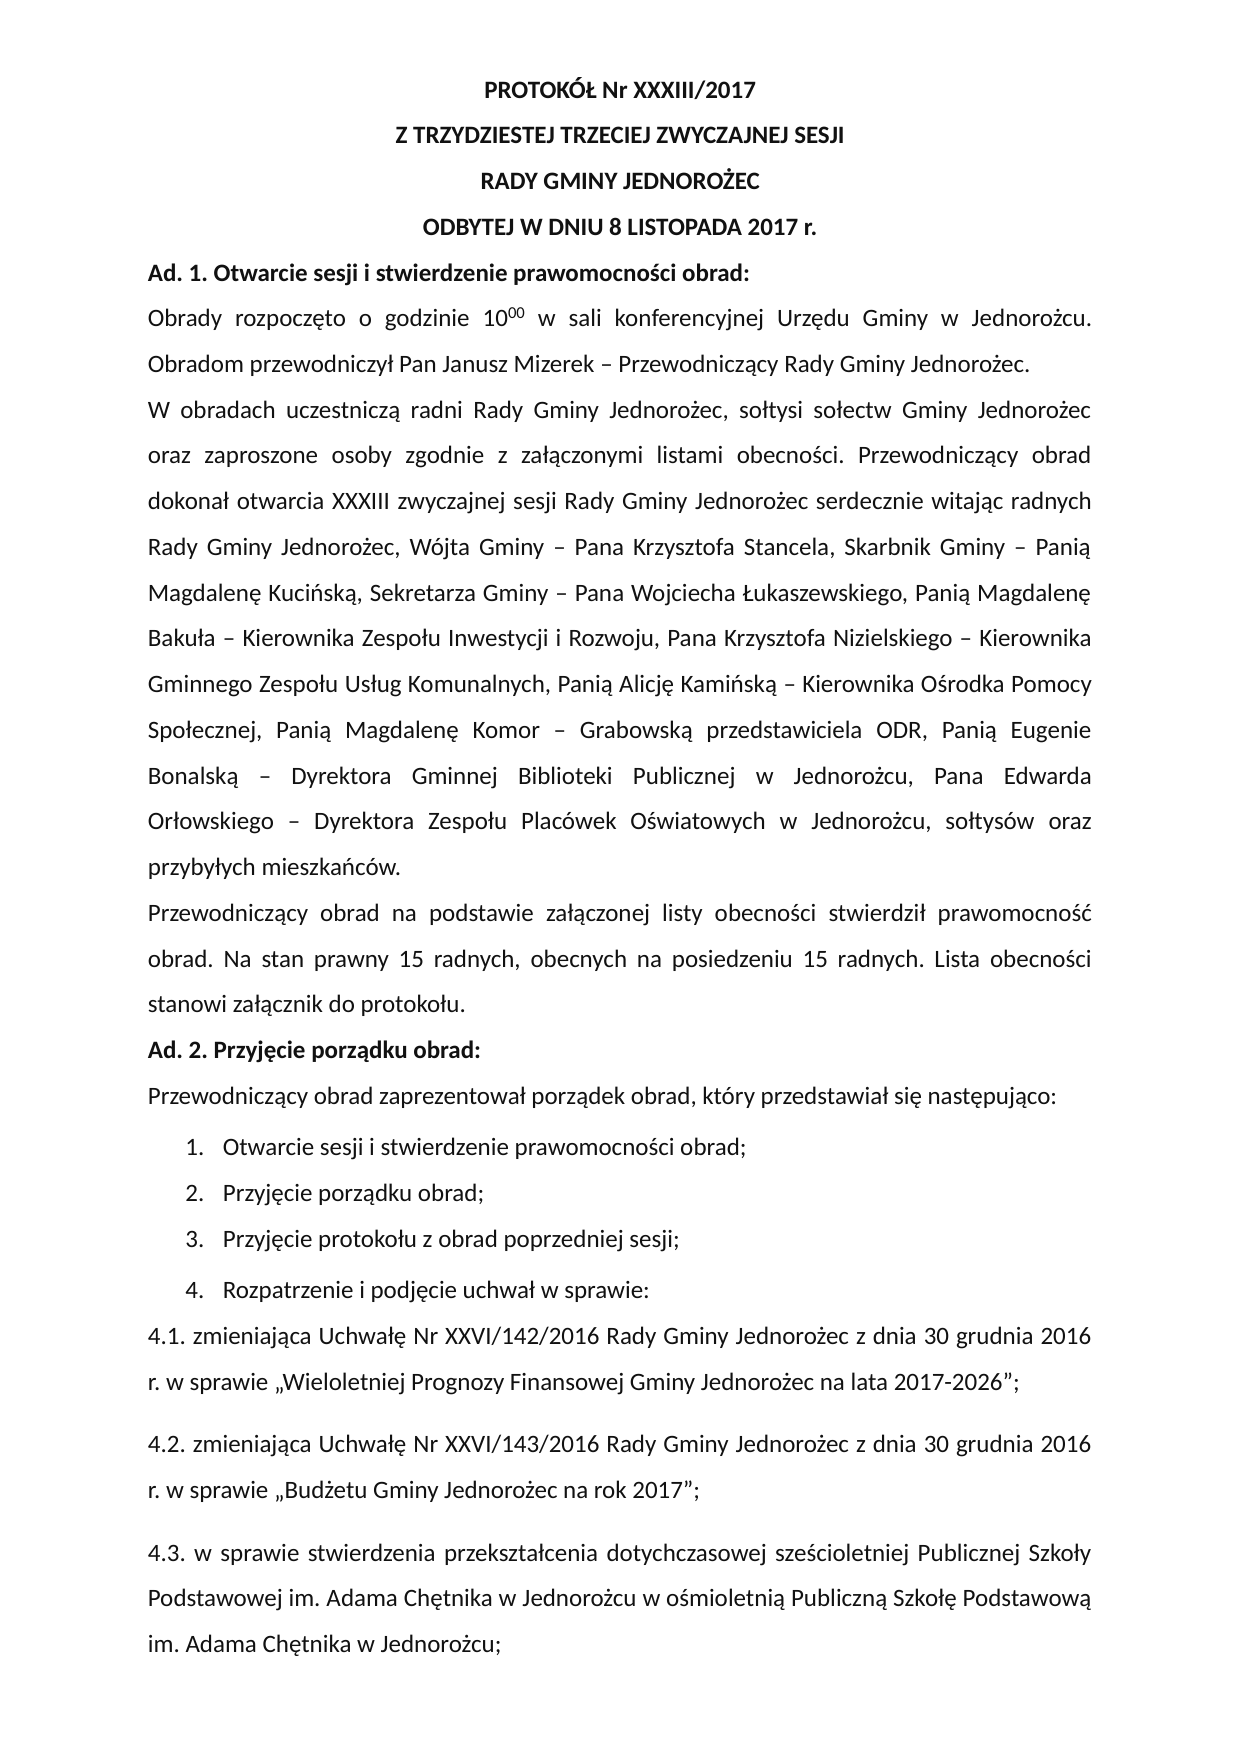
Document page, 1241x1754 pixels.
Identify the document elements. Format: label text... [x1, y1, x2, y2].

text 4.1. zmieniająca Uchwałę Nr XXVI/142/2016 Rady Gminy Jednorożec z dnia 30 grudnia 2016 r. w sprawie „Wieloletniej Prognozy Finansowej Gminy Jednorożec na lata 2017-2026”; [148, 1320, 1093, 1397]
list Rozpatrzenie i podjęcie uchwał w sprawie: [185, 1275, 1093, 1305]
text 4.3. w sprawie stwierdzenia przekształcenia dotychczasowej sześcioletniej Publicznej Szkoły Podstawowej im. Adama Chętnika w Jednorożcu w ośmioletnią Publiczną Szkołę Podstawową im. Adama Chętnika w Jednorożcu; [148, 1537, 1093, 1659]
text Przewodniczący obrad zaprezentował porządek obrad, który przedstawiał się następująco: [148, 1080, 1093, 1110]
text PROTOKÓŁ Nr XXXIII/2017 [148, 74, 1093, 104]
text Ad. 1. Otwarcie sesji i stwierdzenie prawomocności obrad: [148, 257, 1093, 287]
text W obradach uczestniczą radni Rady Gminy Jednorożec, sołtysi sołectw Gminy Jednorożec oraz zaproszone osoby zgodnie z załączonymi listami obecności. Przewodniczący obrad dokonał otwarcia XXXIII zwyczajnej sesji Rady Gminy Jednorożec serdecznie witając radnych Rady Gminy Jednorożec, Wójta Gminy – Pana Krzysztofa Stancela, Skarbnik Gminy – Panią Magdalenę Kucińską, Sekretarza Gminy – Pana Wojciecha Łukaszewskiego, Panią Magdalenę Bakuła – Kierownika Zespołu Inwestycji i Rozwoju, Pana Krzysztofa Nizielskiego – Kierownika Gminnego Zespołu Usług Komunalnych, Panią Alicję Kamińską – Kierownika Ośrodka Pomocy Społecznej, Panią Magdalenę Komor – Grabowską przedstawiciela ODR, Panią Eugenie Bonalską – Dyrektora Gminnej Biblioteki Publicznej w Jednorożcu, Pana Edwarda Orłowskiego – Dyrektora Zespołu Placówek Oświatowych w Jednorożcu, sołtysów oraz przybyłych mieszkańców. [148, 394, 1093, 882]
list Otwarcie sesji i stwierdzenie prawomocności obrad; [185, 1132, 1093, 1162]
text RADY GMINY JEDNOROŻEC [148, 165, 1093, 196]
text Ad. 2. Przyjęcie porządku obrad: [148, 1034, 1093, 1065]
text Obrady rozpoczęto o godzinie 1000 w sali konferencyjnej Urzędu Gminy w Jednorożcu. Obradom przewodniczył Pan Janusz Mizerek – Przewodniczący Rady Gminy Jednorożec. [148, 302, 1093, 379]
text 4.2. zmieniająca Uchwałę Nr XXVI/143/2016 Rady Gminy Jednorożec z dnia 30 grudnia 2016 r. w sprawie „Budżetu Gminy Jednorożec na rok 2017”; [148, 1428, 1093, 1505]
text Przewodniczący obrad na podstawie załączonej listy obecności stwierdził prawomocność obrad. Na stan prawny 15 radnych, obecnych na posiedzeniu 15 radnych. Lista obecności stanowi załącznik do protokołu. [148, 897, 1093, 1019]
text ODBYTEJ W DNIU 8 LISTOPADA 2017 r. [148, 211, 1093, 242]
list Przyjęcie protokołu z obrad poprzedniej sesji; [185, 1223, 1093, 1253]
text Z TRZYDZIESTEJ TRZECIEJ ZWYCZAJNEJ SESJI [148, 119, 1093, 150]
list Przyjęcie porządku obrad; [185, 1177, 1093, 1208]
